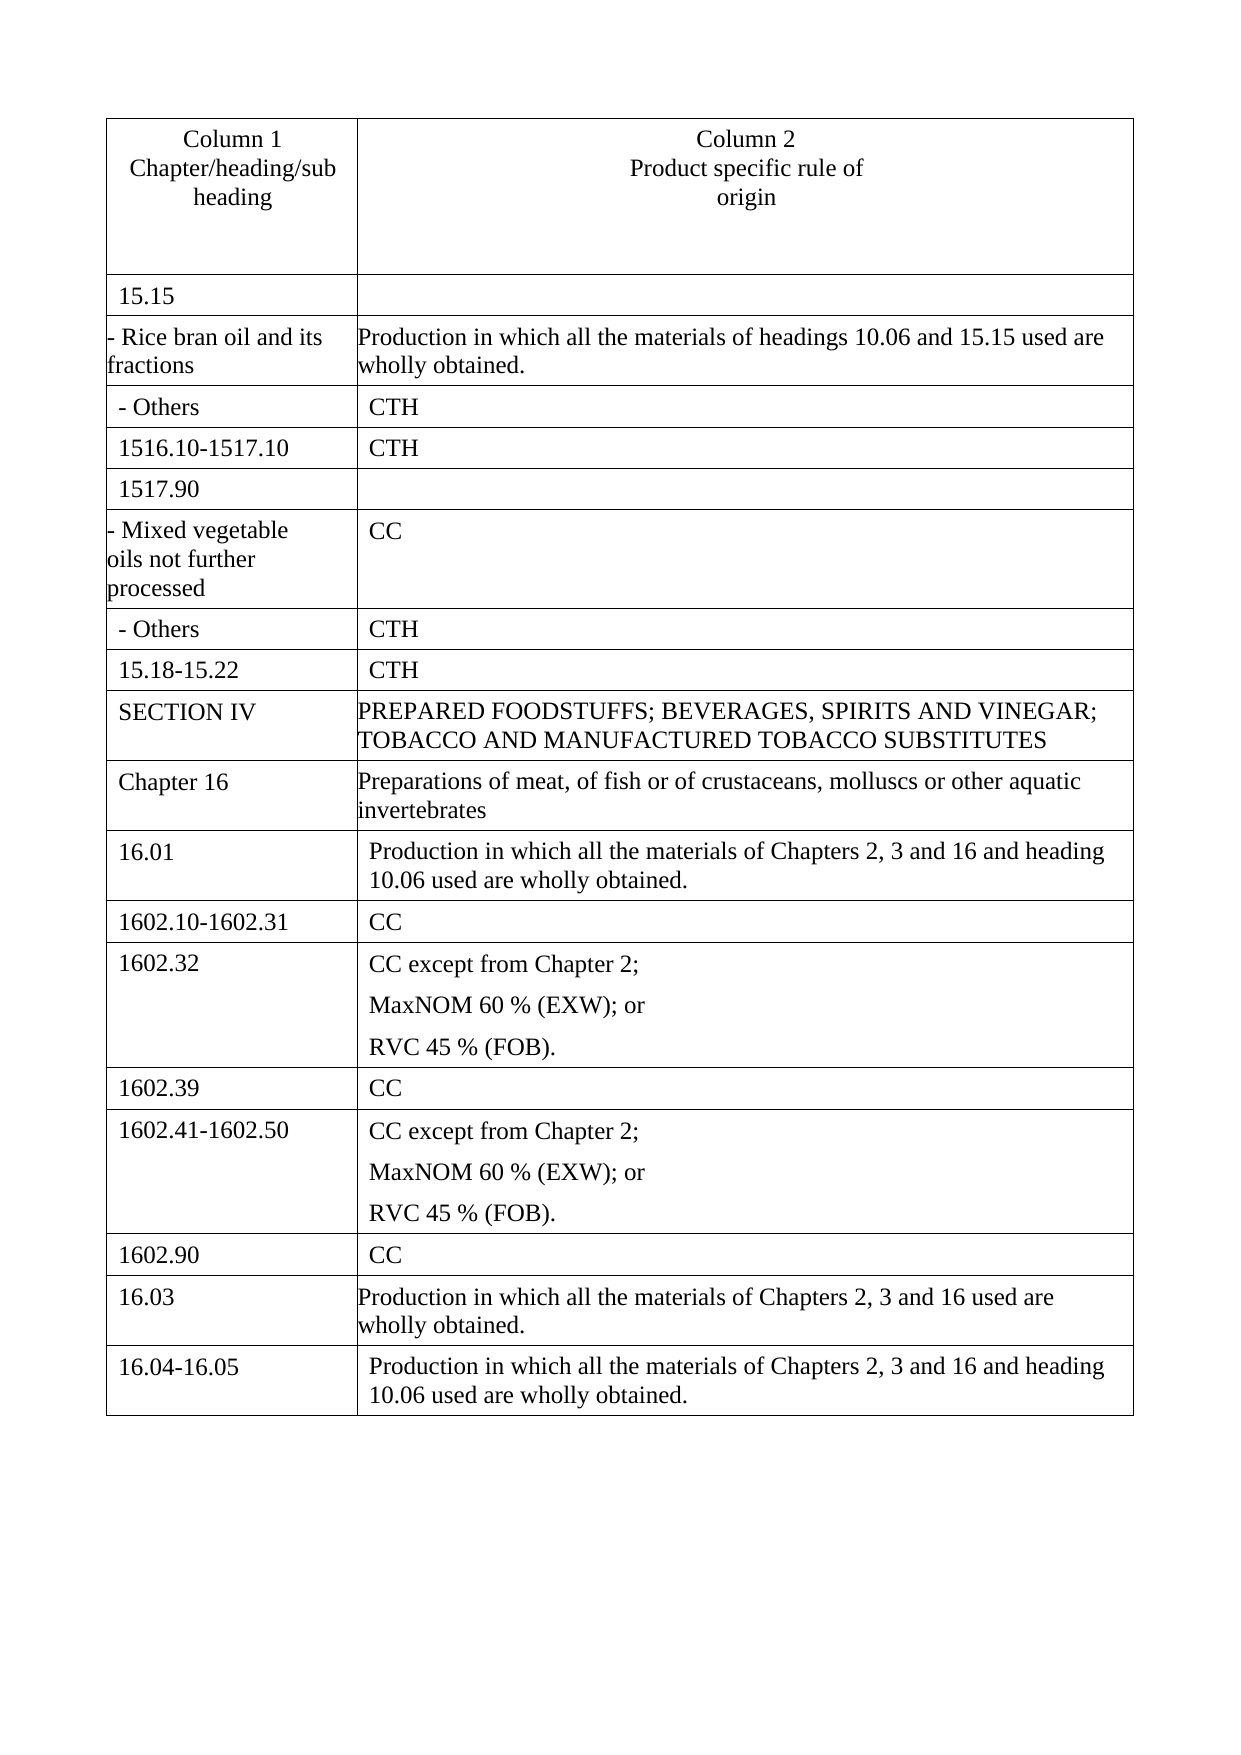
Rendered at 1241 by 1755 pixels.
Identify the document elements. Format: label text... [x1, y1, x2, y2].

table_cell Production in which all the materials of headings 10.06 and 15.15 used are wholly obtained. [358, 316, 1133, 385]
table_cell 1602.32 [107, 943, 357, 1067]
table_cell Production in which all the materials of Chapters 2, 3 and 16 and heading 10.06 used are wholly obtained. [358, 831, 1133, 900]
table_cell 15.18-15.22 [107, 650, 357, 690]
table_cell 16.01 [107, 831, 357, 900]
table_cell - Mixed vegetable oils not further processed [107, 510, 357, 607]
table_cell Production in which all the materials of Chapters 2, 3 and 16 used are wholly obtained. [358, 1276, 1133, 1345]
table_cell CC [358, 901, 1133, 942]
table_header Column 1 Chapter/heading/subheading [107, 119, 357, 274]
table_cell CTH [358, 609, 1133, 649]
table_cell Production in which all the materials of Chapters 2, 3 and 16 and heading 10.06 used are wholly obtained. [358, 1346, 1133, 1415]
table_cell - Rice bran oil and its fractions [107, 316, 357, 385]
table_cell 16.04-16.05 [107, 1346, 357, 1415]
table_cell SECTION IV [107, 691, 357, 760]
table_cell 1602.90 [107, 1234, 357, 1275]
table_cell CTH [358, 386, 1133, 427]
table_cell Preparations of meat, of fish or of crustaceans, molluscs or other aquatic invertebrates [358, 761, 1133, 830]
table_cell [358, 275, 1133, 315]
table_cell - Others [107, 386, 357, 427]
table_cell [358, 469, 1133, 509]
table_cell 15.15 [107, 275, 357, 315]
table_cell CC except from Chapter 2; MaxNOM 60 % (EXW); or RVC 45 % (FOB). [358, 1110, 1133, 1233]
table_cell CTH [358, 650, 1133, 690]
table_cell CC [358, 510, 1133, 607]
table_cell 1517.90 [107, 469, 357, 509]
table_cell CC except from Chapter 2; MaxNOM 60 % (EXW); or RVC 45 % (FOB). [358, 943, 1133, 1067]
table_cell 1602.39 [107, 1068, 357, 1108]
table_cell 16.03 [107, 1276, 357, 1345]
table_cell CTH [358, 428, 1133, 468]
table_cell 1602.10-1602.31 [107, 901, 357, 942]
table_header Column 2 Product specific rule of origin [358, 119, 1133, 274]
table_cell CC [358, 1068, 1133, 1108]
table_cell CC [358, 1234, 1133, 1275]
table_cell Chapter 16 [107, 761, 357, 830]
table_cell 1602.41-1602.50 [107, 1110, 357, 1233]
table_cell PREPARED FOODSTUFFS; BEVERAGES, SPIRITS AND VINEGAR; TOBACCO AND MANUFACTURED TOBACCO SUBSTITUTES [358, 691, 1133, 760]
table_cell 1516.10-1517.10 [107, 428, 357, 468]
table_cell - Others [107, 609, 357, 649]
